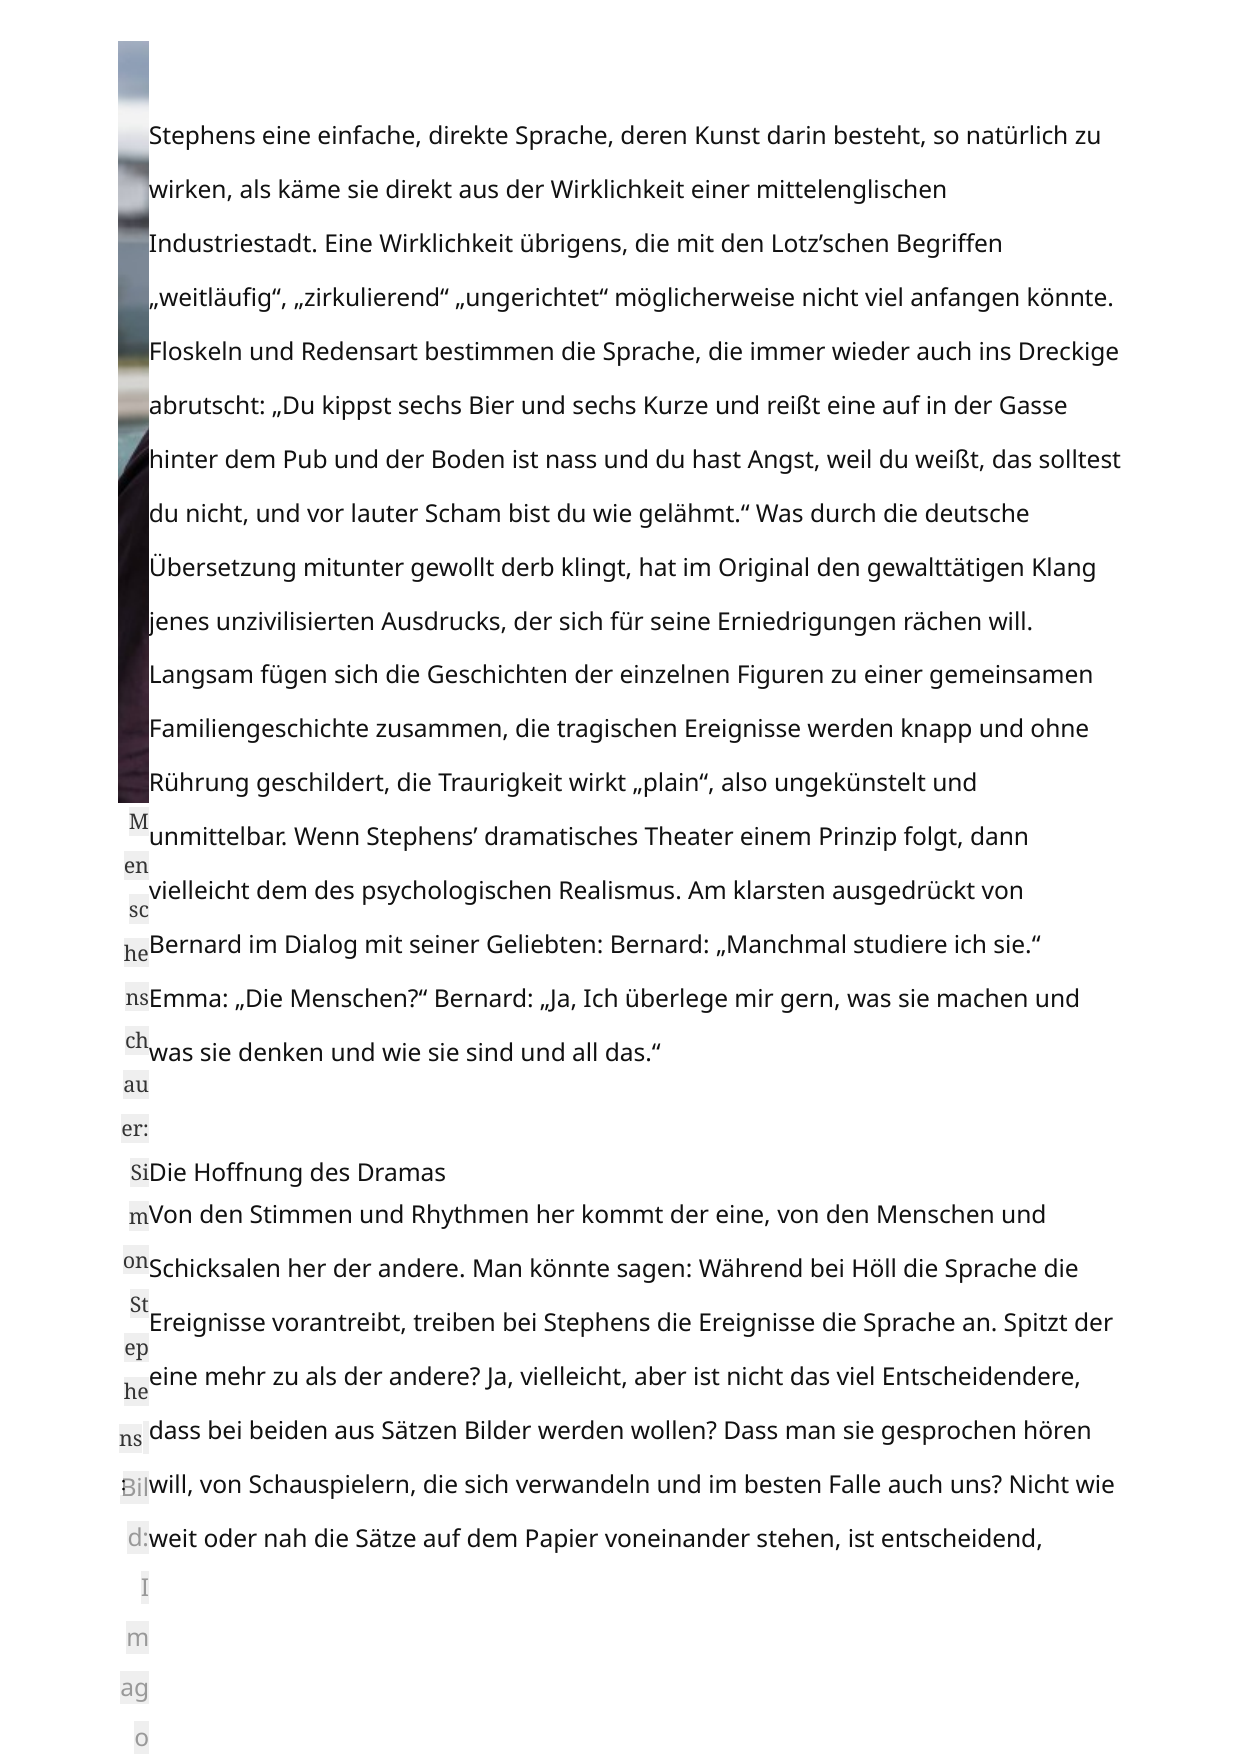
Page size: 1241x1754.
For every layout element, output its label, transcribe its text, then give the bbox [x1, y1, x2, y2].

subtitle Die Hoffnung des Dramas [149, 1155, 1122, 1189]
text Floskeln und Redensart bestimmen die Sprache, die immer wieder auch ins Dreckige abrutscht: „Du kippst sechs Bier und sechs Kurze und reißt eine auf in der Gasse hinter dem Pub und der Boden ist nass und du hast Angst, weil du weißt, das solltest du nicht, und vor lauter Scham bist du wie gelähmt.“ Was durch die deutsche Übersetzung mitunter gewollt derb klingt, hat im Original den gewalttätigen Klang jenes unzivilisierten Ausdrucks, der sich für seine Erniedrigungen rächen will. Langsam fügen sich die Geschichten der einzelnen Figuren zu einer gemeinsamen Familiengeschichte zusammen, die tragischen Ereignisse werden knapp und ohne Rührung geschildert, die Traurigkeit wirkt „plain“, also ungekünstelt und unmittelbar. Wenn Stephens’ dramatisches Theater einem Prinzip folgt, dann vielleicht dem des psychologischen Realismus. Am klarsten ausgedrückt von Bernard im Dialog mit seiner Geliebten: Bernard: „Manchmal studiere ich sie.“ Emma: „Die Menschen?“ Bernard: „Ja, Ich überlege mir gern, was sie machen und was sie denken und wie sie sind und all das.“ [118, 334, 1122, 1069]
text Stephens eine einfache, direkte Sprache, deren Kunst darin besteht, so natürlich zu wirken, als käme sie direkt aus der Wirklichkeit einer mittelenglischen Industriestadt. Eine Wirklichkeit übrigens, die mit den Lotz’schen Begriffen „weitläufig“, „zirkulierend“ „ungerichtet“ möglicherweise nicht viel anfangen könnte. [149, 118, 1122, 313]
text Von den Stimmen und Rhythmen her kommt der eine, von den Menschen und Schicksalen her der andere. Man könnte sagen: Während bei Höll die Sprache die Ereignisse vorantreibt, treiben bei Stephens die Ereignisse die Sprache an. Spitzt der eine mehr zu als der andere? Ja, vielleicht, aber ist nicht das viel Entscheidendere, dass bei beiden aus Sätzen Bilder werden wollen? Dass man sie gesprochen hören will, von Schauspielern, die sich verwandeln und im besten Falle auch uns? Nicht wie weit oder nah die Sätze auf dem Papier voneinander stehen, ist entscheidend, [149, 1197, 1122, 1554]
text Menschenschauer: Simon Stephens Bild: Imago [118, 807, 149, 1754]
picture [118, 41, 149, 803]
